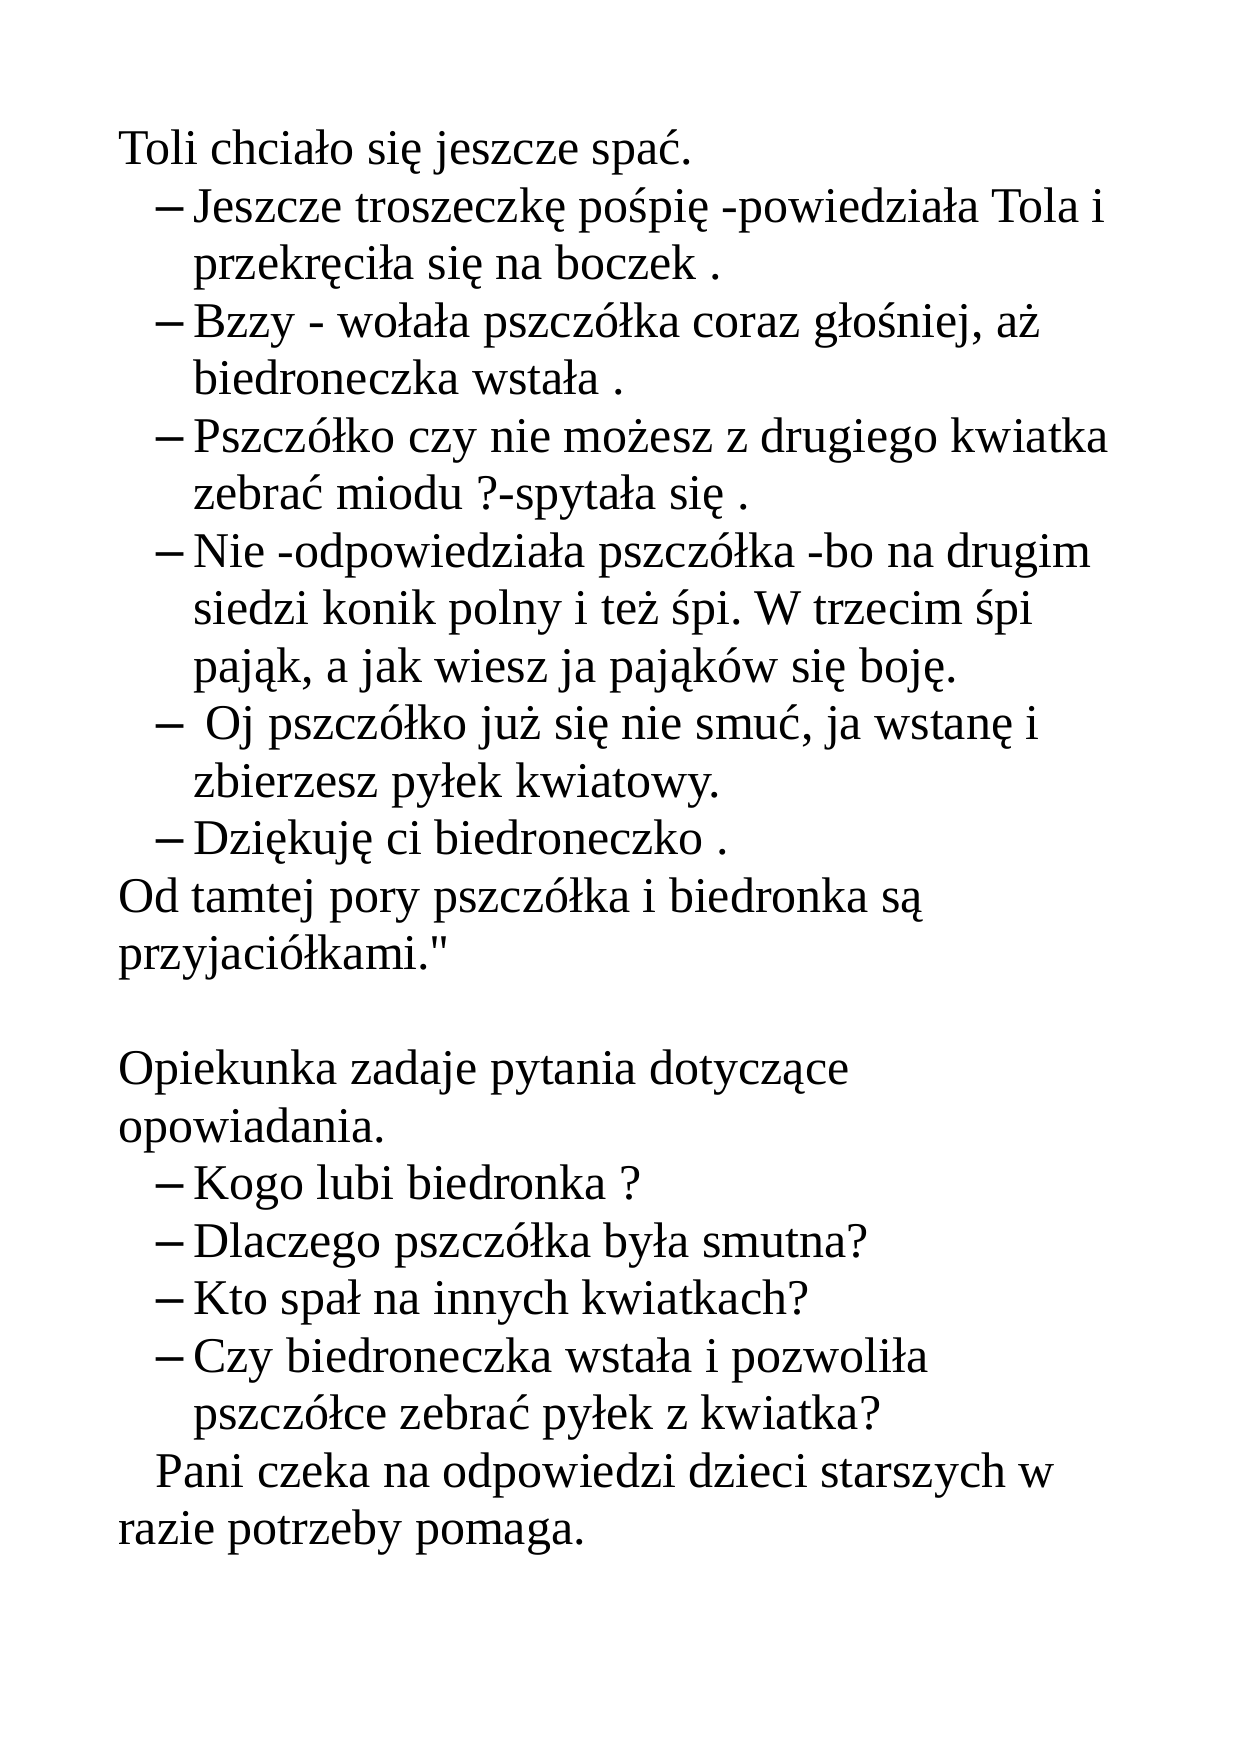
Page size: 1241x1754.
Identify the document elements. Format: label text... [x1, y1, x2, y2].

text Toli chciało się jeszcze spać. [118, 118, 1122, 176]
list Jeszcze troszeczkę pośpię -powiedziała Tola i przekręciła się na boczek . [156, 176, 1122, 291]
list Dlaczego pszczółka była smutna? [156, 1211, 1122, 1268]
list Nie -odpowiedziała pszczółka -bo na drugim siedzi konik polny i też śpi. W trzecim śpi pająk, a jak wiesz ja pająków się boję. [156, 521, 1122, 693]
list Oj pszczółko już się nie smuć, ja wstanę i zbierzesz pyłek kwiatowy. [156, 693, 1122, 808]
list Bzzy - wołała pszczółka coraz głośniej, aż biedroneczka wstała . [156, 291, 1122, 406]
list Kogo lubi biedronka ? [156, 1153, 1122, 1211]
list Kto spał na innych kwiatkach? [156, 1268, 1122, 1326]
text Od tamtej pory pszczółka i biedronka są przyjaciółkami.'' [118, 866, 1122, 981]
text Pani czeka na odpowiedzi dzieci starszych w razie potrzeby pomaga. [118, 1441, 1122, 1556]
text Opiekunka zadaje pytania dotyczące opowiadania. [118, 1038, 1122, 1153]
list Pszczółko czy nie możesz z drugiego kwiatka zebrać miodu ?-spytała się . [156, 406, 1122, 521]
list Czy biedroneczka wstała i pozwoliła pszczółce zebrać pyłek z kwiatka? [156, 1326, 1122, 1441]
list Dziękuję ci biedroneczko . [156, 808, 1122, 866]
